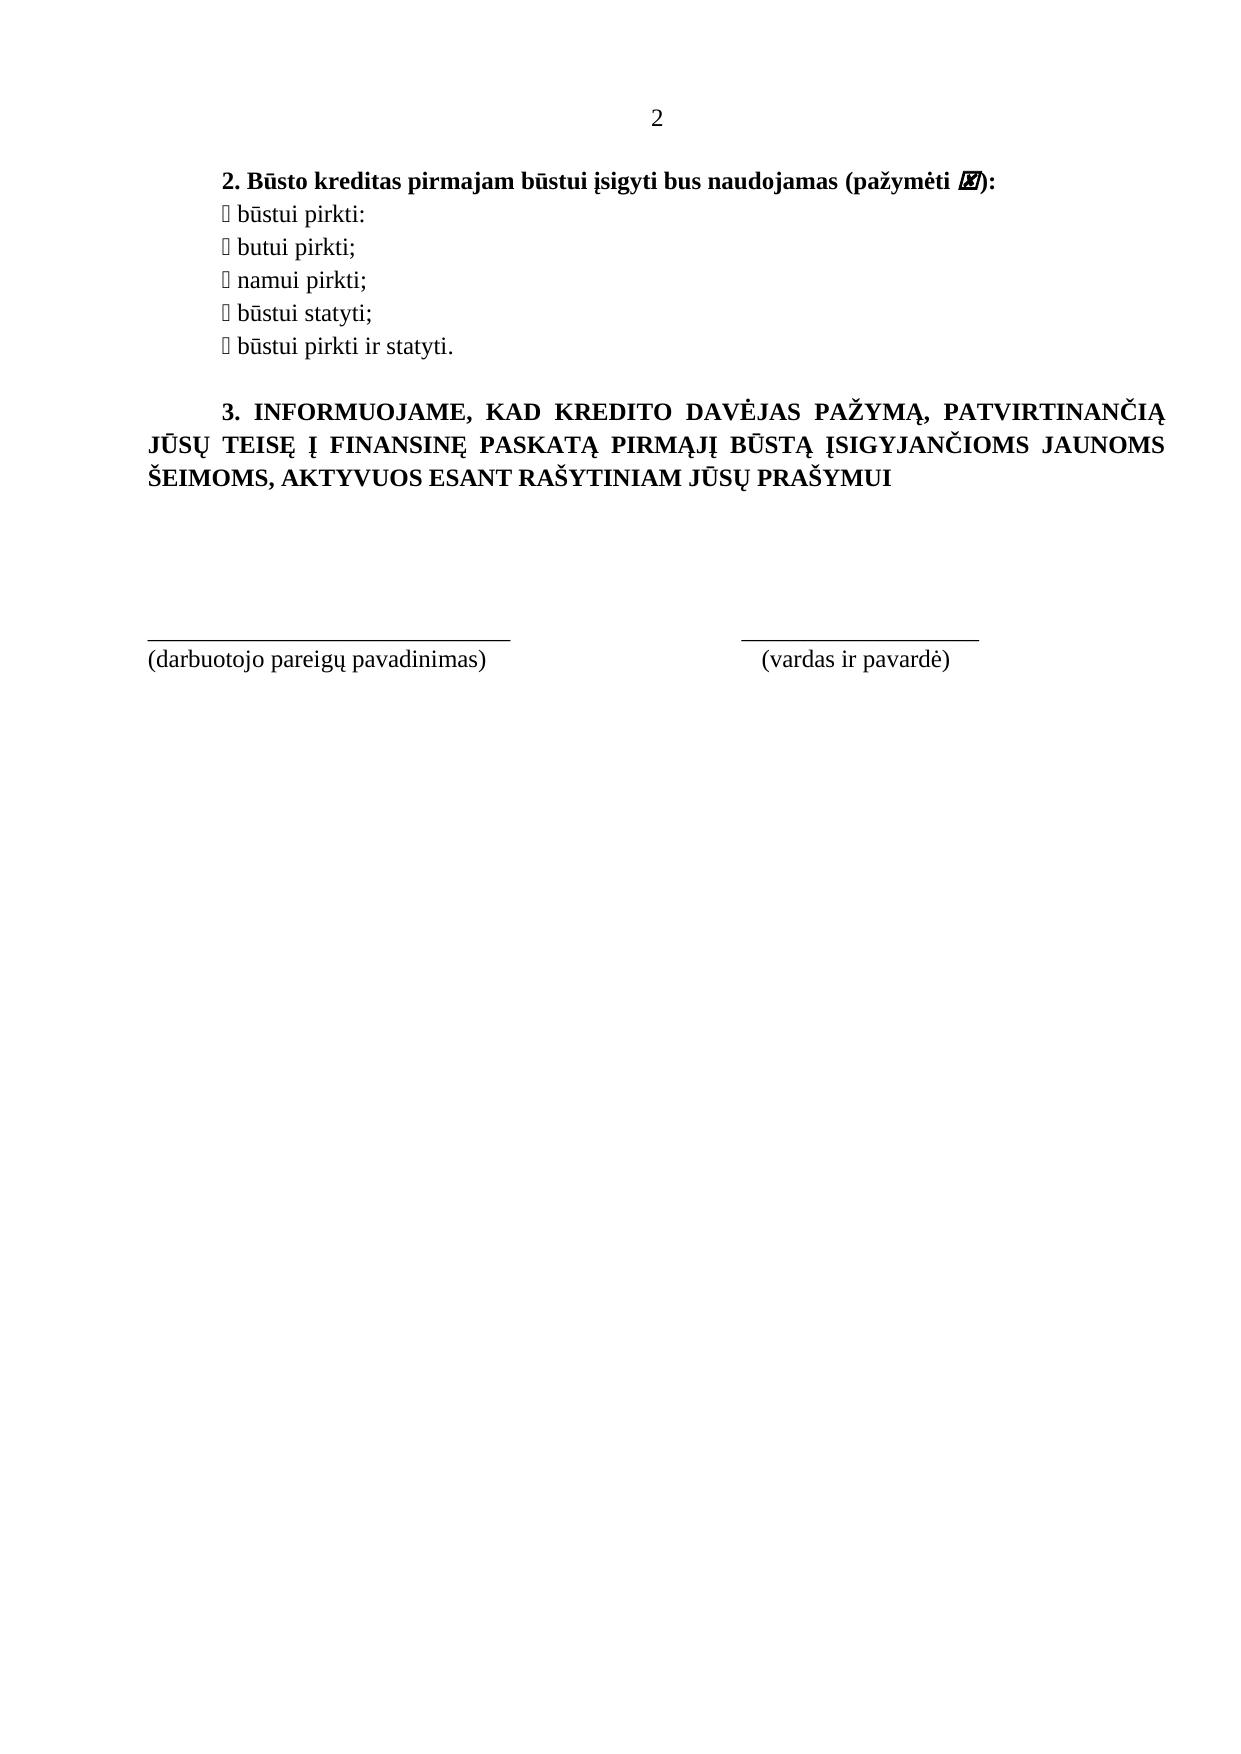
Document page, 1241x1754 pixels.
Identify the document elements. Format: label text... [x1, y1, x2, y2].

text 3. INFORMUOJAME, KAD KREDITO DAVĖJAS PAŽYMĄ, PATVIRTINANČIĄ JŪSŲ TEISĘ Į FINANSINĘ PASKATĄ PIRMĄJĮ BŪSTĄ ĮSIGYJANČIOMS JAUNOMS ŠEIMOMS, AKTYVUOS ESANT RAŠYTINIAM JŪSŲ PRAŠYMUI [148, 397, 1167, 492]
text 2. Būsto kreditas pirmajam būstui įsigyti bus naudojamas (pažymėti ): [148, 166, 1167, 195]
text (darbuotojo pareigų pavadinimas) (vardas ir pavardė) [148, 644, 1167, 673]
text  būstui pirkti ir statyti. [148, 331, 1167, 360]
text  būstui pirkti: [148, 199, 1167, 228]
text  namui pirkti; [148, 265, 1167, 294]
text  butui pirkti; [148, 232, 1167, 261]
text _____________________________ ___________________ [148, 615, 1167, 644]
text  būstui statyti; [148, 298, 1167, 327]
